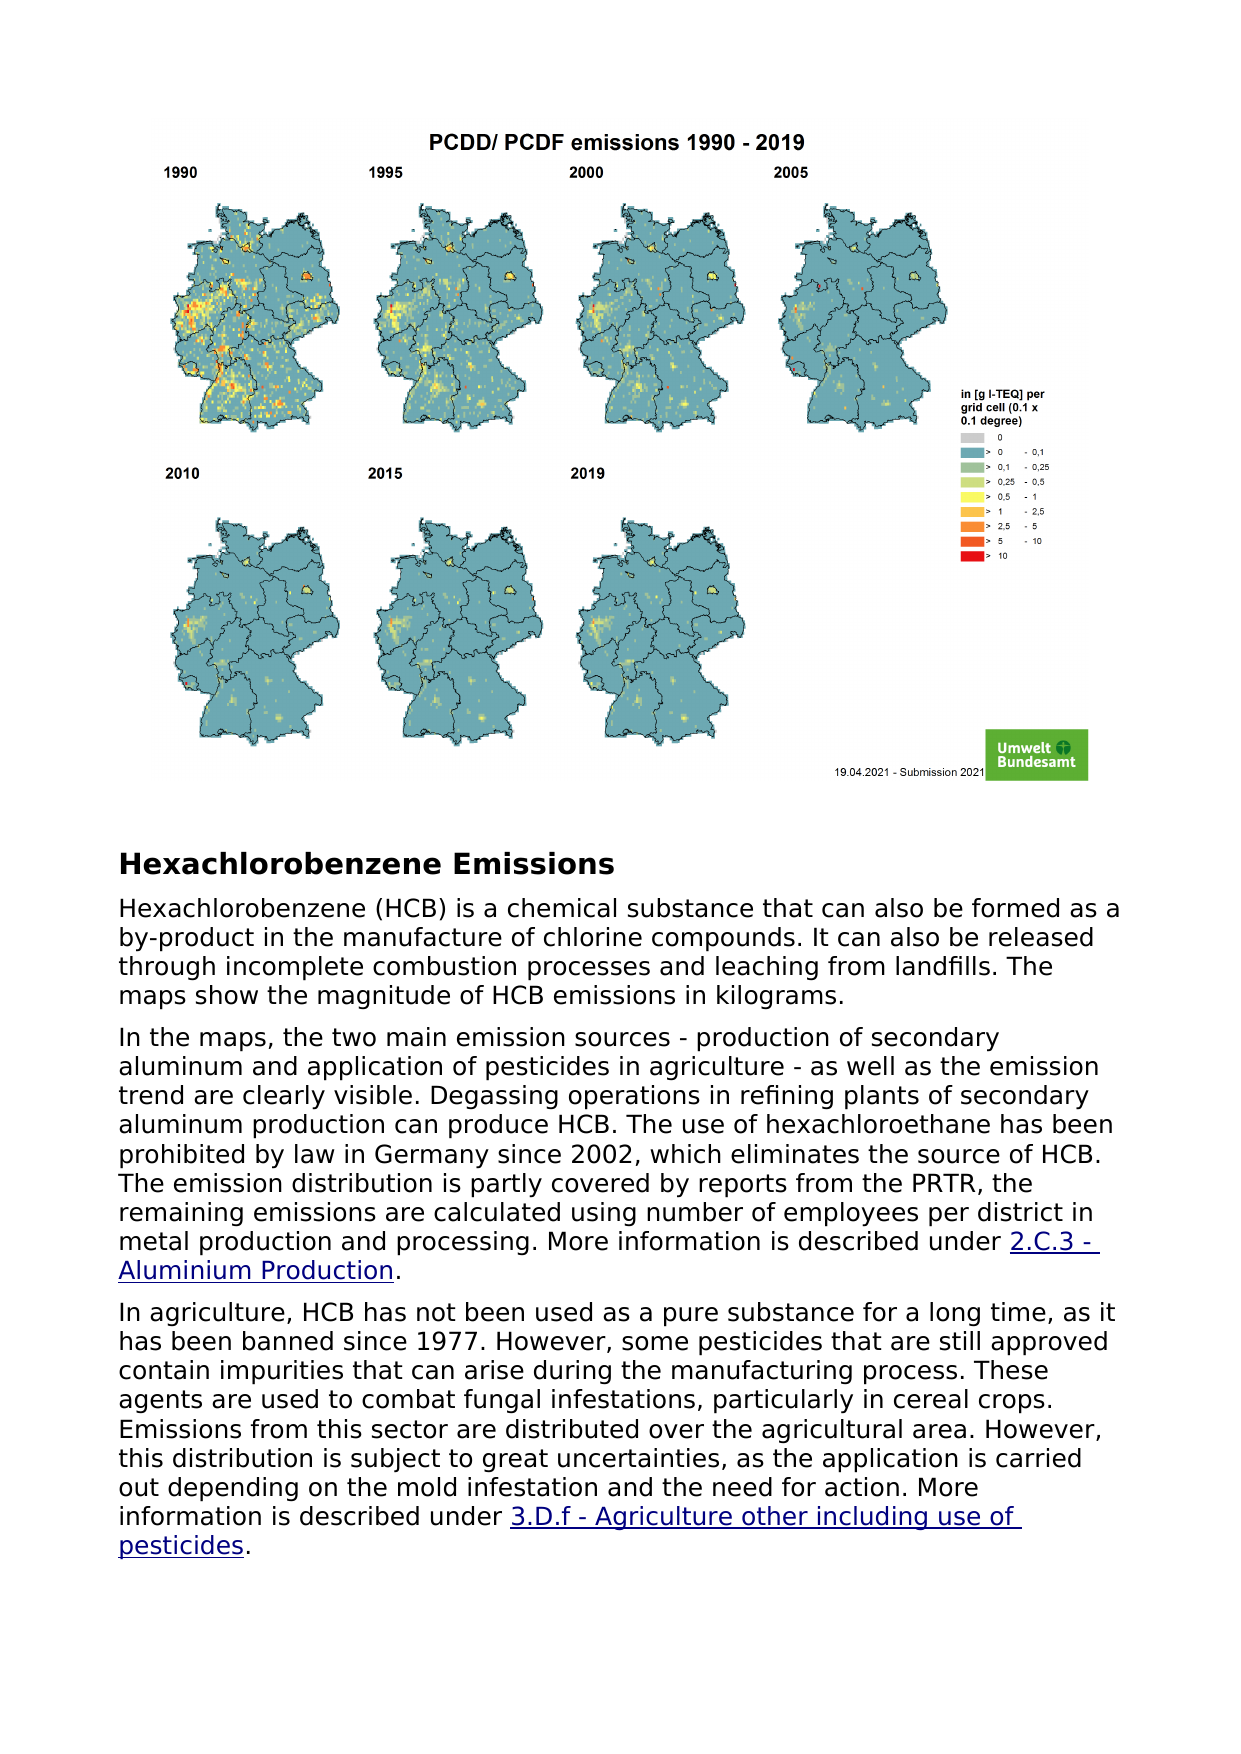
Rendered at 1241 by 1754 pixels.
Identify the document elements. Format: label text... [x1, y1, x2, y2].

text In the maps, the two main emission sources - production of secondary aluminum and application of pesticides in agriculture - as well as the emission trend are clearly visible. Degassing operations in refining plants of secondary aluminum production can produce HCB. The use of hexachloroethane has been prohibited by law in Germany since 2002, which eliminates the source of HCB. The emission distribution is partly covered by reports from the PRTR, the remaining emissions are calculated using number of employees per district in metal production and processing. More information is described under 2.C.3 - Aluminium Production. [118, 1023, 1122, 1286]
picture [151, 118, 1089, 781]
subtitle Hexachlorobenzene Emissions [118, 848, 1122, 882]
text In agriculture, HCB has not been used as a pure substance for a long time, as it has been banned since 1977. However, some pesticides that are still approved contain impurities that can arise during the manufacturing process. These agents are used to combat fungal infestations, particularly in cereal crops. Emissions from this sector are distributed over the agricultural area. However, this distribution is subject to great uncertainties, as the application is carried out depending on the mold infestation and the need for action. More information is described under 3.D.f - Agriculture other including use of pesticides. [118, 1298, 1122, 1561]
text Hexachlorobenzene (HCB) is a chemical substance that can also be formed as a by-product in the manufacture of chlorine compounds. It can also be released through incomplete combustion processes and leaching from landfills. The maps show the magnitude of HCB emissions in kilograms. [118, 894, 1122, 1011]
